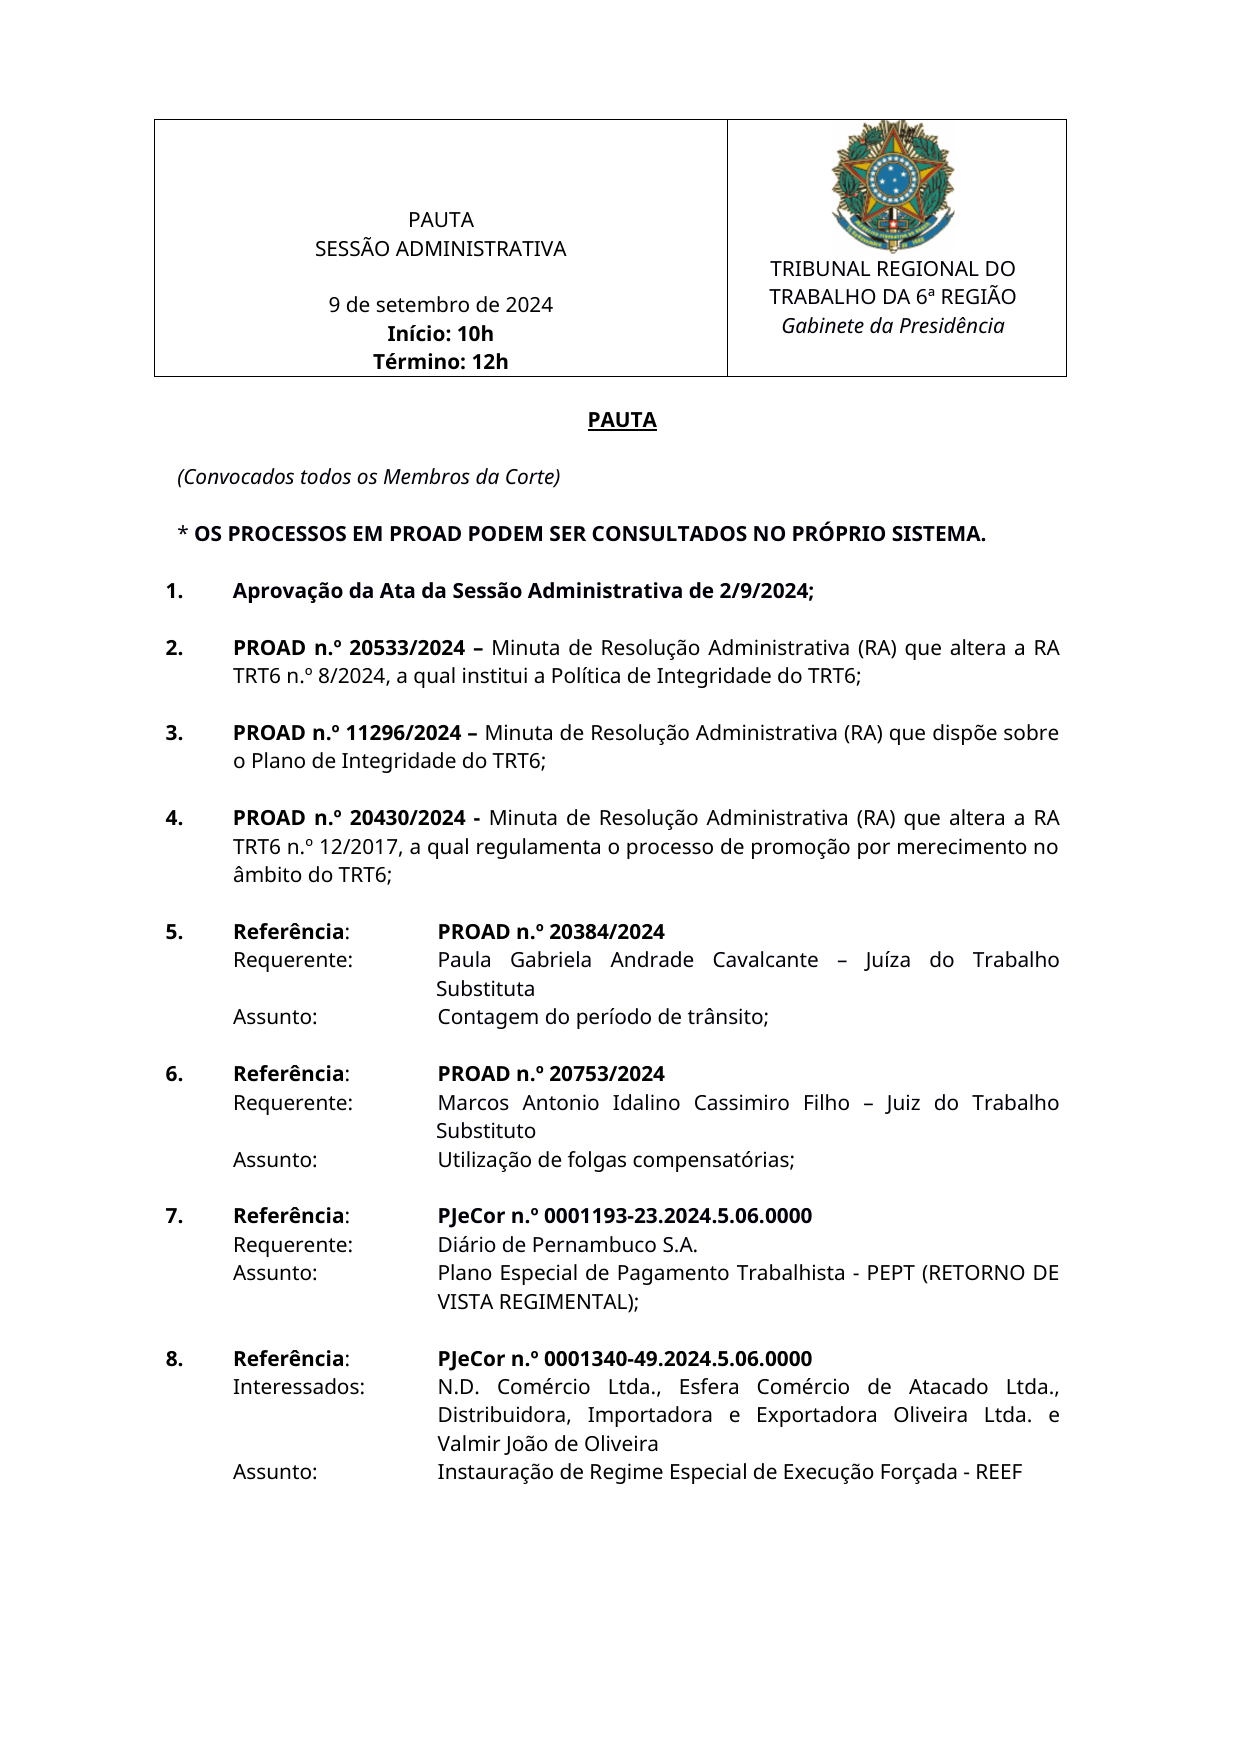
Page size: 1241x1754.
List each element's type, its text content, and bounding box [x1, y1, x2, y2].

table_cell 5. [154, 917, 222, 1059]
table_header PAUTA SESSÃO ADMINISTRATIVA 9 de setembro de 2024 Início: 10h Término: 12h [155, 120, 727, 376]
table_cell Contagem do período de trânsito; [426, 1003, 1072, 1059]
table_cell N.D. Comércio Ltda., Esfera Comércio de Atacado Ltda., Distribuidora, Importadora e Exportadora Oliveira Ltda. e Valmir João de Oliveira [426, 1372, 1072, 1457]
table_cell Referência: [222, 1202, 426, 1230]
table_cell Referência: [222, 917, 426, 946]
table_cell 6. [154, 1059, 222, 1202]
table_header TRIBUNAL REGIONAL DO TRABALHO DA 6ª REGIÃO Gabinete da Presidência [728, 120, 1066, 376]
table_cell PJeCor n.º 0001193-23.2024.5.06.0000 [426, 1202, 1072, 1230]
table_cell Assunto: [222, 1003, 426, 1059]
table_cell 4. [154, 804, 222, 917]
list PAUTA [177, 405, 1067, 434]
table_cell Marcos Antonio Idalino Cassimiro Filho – Juiz do Trabalho Substituto [426, 1088, 1072, 1145]
table_header 1. [154, 576, 222, 633]
table_header Aprovação da Ata da Sessão Administrativa de 2/9/2024; [222, 576, 1072, 633]
table_cell Referência: [222, 1344, 426, 1372]
table_cell PROAD n.º 11296/2024 – Minuta de Resolução Administrativa (RA) que dispõe sobre o Plano de Integridade do TRT6; [222, 718, 1072, 803]
table_cell Instauração de Regime Especial de Execução Forçada - REEF [426, 1458, 1072, 1514]
table_cell Utilização de folgas compensatórias; [426, 1145, 1072, 1202]
table_cell PROAD n.º 20533/2024 – Minuta de Resolução Administrativa (RA) que altera a RA TRT6 n.º 8/2024, a qual institui a Política de Integridade do TRT6; [222, 633, 1072, 718]
table_cell Plano Especial de Pagamento Trabalhista - PEPT (RETORNO DE VISTA REGIMENTAL); [426, 1259, 1072, 1344]
table_cell Referência: [222, 1059, 426, 1088]
table_cell Requerente: [222, 1230, 426, 1258]
table_cell PJeCor n.º 0001340-49.2024.5.06.0000 [426, 1344, 1072, 1372]
table_cell Requerente: [222, 946, 426, 1002]
picture [831, 120, 955, 254]
table_cell Diário de Pernambuco S.A. [426, 1230, 1072, 1258]
text (Convocados todos os Membros da Corte) [177, 462, 1063, 491]
table_cell PROAD n.º 20430/2024 - Minuta de Resolução Administrativa (RA) que altera a RA TRT6 n.º 12/2017, a qual regulamenta o processo de promoção por merecimento no âmbito do TRT6; [222, 804, 1072, 917]
table_cell Interessados: [222, 1372, 426, 1457]
table_cell 7. [154, 1202, 222, 1344]
table_cell 8. [154, 1344, 222, 1514]
table_cell 3. [154, 718, 222, 803]
table_cell Assunto: [222, 1458, 426, 1514]
table_cell Paula Gabriela Andrade Cavalcante – Juíza do Trabalho Substituta [426, 946, 1072, 1002]
table_cell PROAD n.º 20753/2024 [426, 1059, 1072, 1088]
table_cell 2. [154, 633, 222, 718]
table_cell Assunto: [222, 1259, 426, 1344]
text * OS PROCESSOS EM PROAD PODEM SER CONSULTADOS NO PRÓPRIO SISTEMA. [177, 519, 1152, 547]
table_cell Assunto: [222, 1145, 426, 1202]
table_cell PROAD n.º 20384/2024 [426, 917, 1072, 946]
table_cell Requerente: [222, 1088, 426, 1145]
